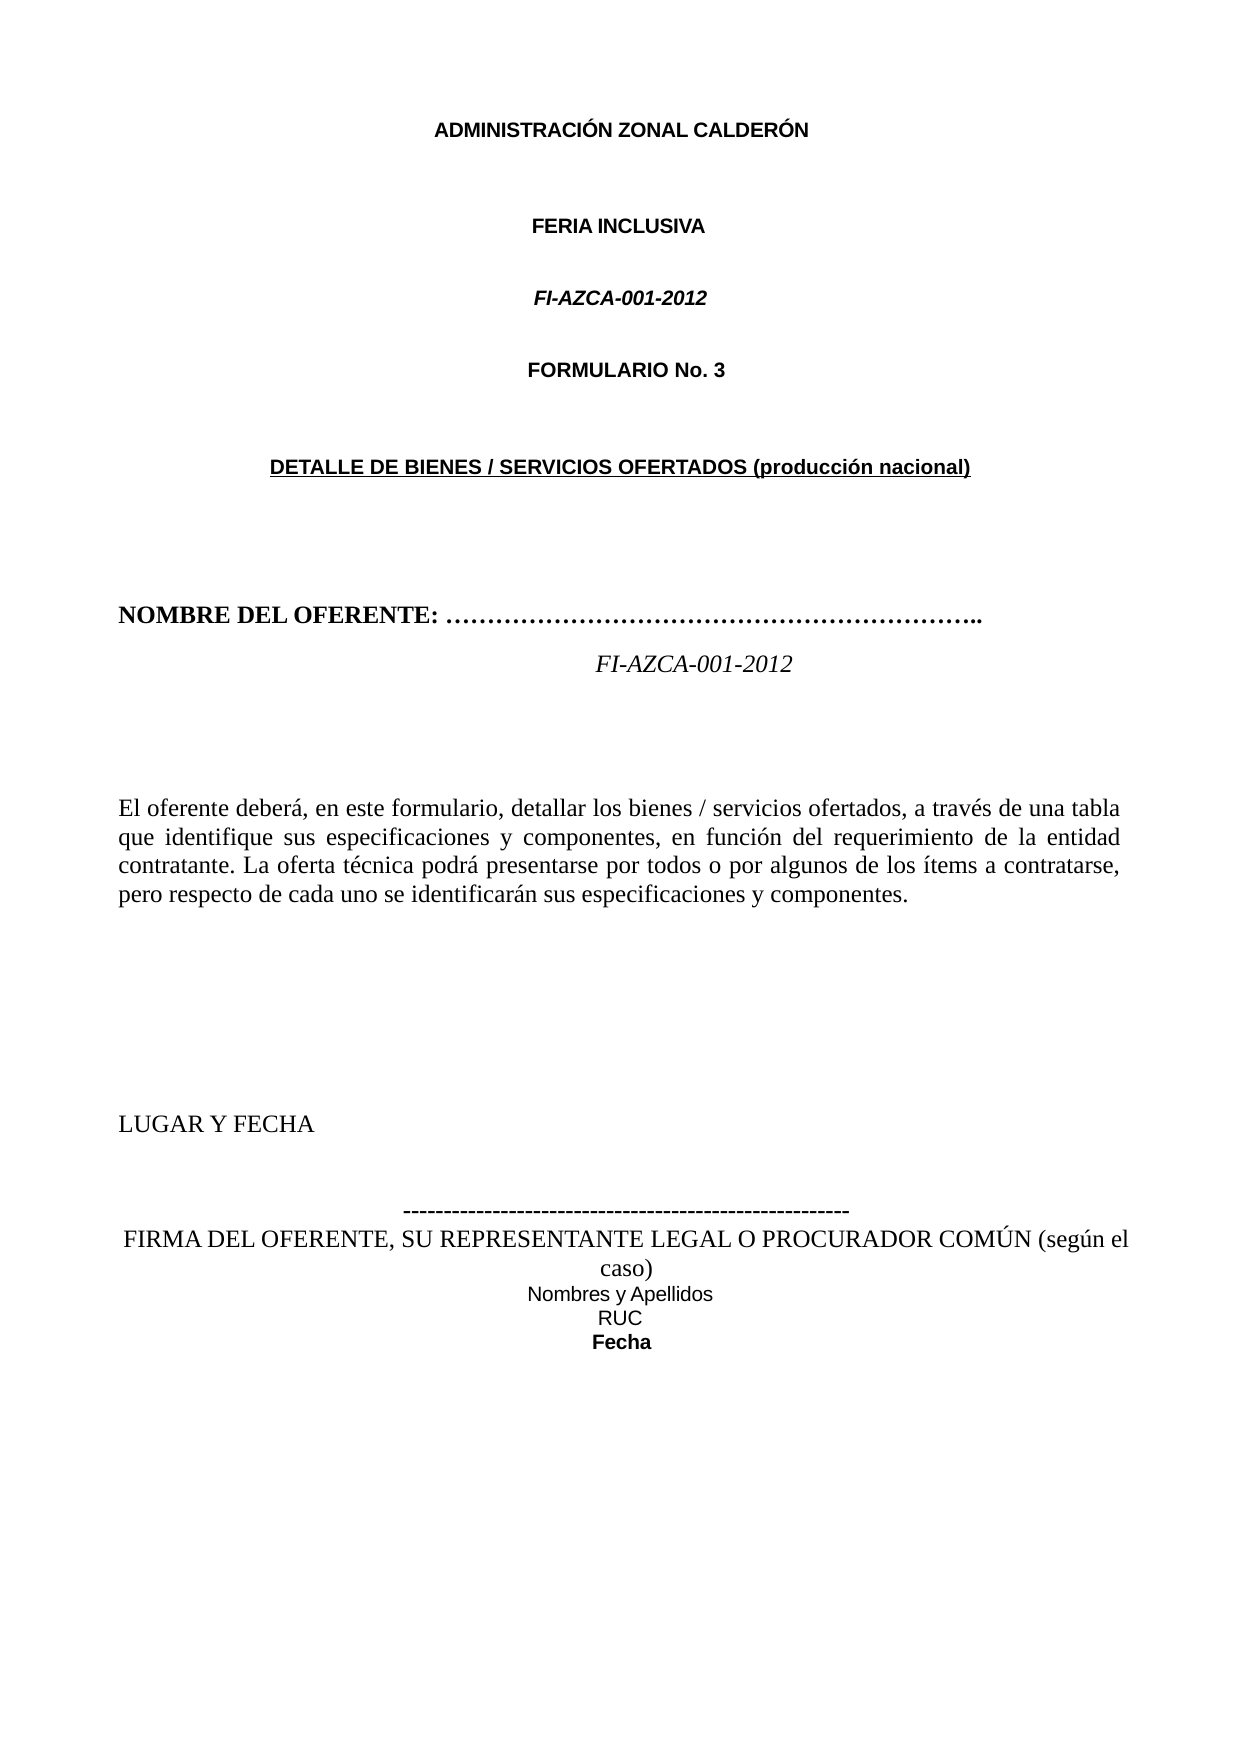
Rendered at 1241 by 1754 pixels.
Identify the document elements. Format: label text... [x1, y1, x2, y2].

subtitle FI-AZCA-001-2012 [118, 649, 1122, 678]
text RUC [118, 1306, 1122, 1330]
text LUGAR Y FECHA [118, 1109, 1122, 1167]
text ADMINISTRACIÓN ZONAL CALDERÓN [118, 118, 1125, 142]
text FERIA INCLUSIVA [118, 214, 1125, 238]
text El oferente deberá, en este formulario, detallar los bienes / servicios ofertados, a través de una tabla que identifique sus especificaciones y componentes, en función del requerimiento de la entidad contratante. La oferta técnica podrá presentarse por todos o por algunos de los ítems a contratarse, pero respecto de cada uno se identificarán sus especificaciones y componentes. [118, 793, 1122, 908]
text FORMULARIO No. 3 [118, 358, 1134, 382]
text FIRMA DEL OFERENTE, SU REPRESENTANTE LEGAL O PROCURADOR COMÚN (según el caso) [118, 1224, 1134, 1282]
text NOMBRE DEL OFERENTE: ……………………………………………………….. [118, 600, 1134, 628]
text Fecha [118, 1330, 1125, 1354]
text ------------------------------------------------------- [118, 1196, 1134, 1224]
text FI-AZCA-001-2012 [118, 286, 1125, 310]
text Nombres y Apellidos [118, 1282, 1122, 1306]
subtitle DETALLE DE BIENES / SERVICIOS OFERTADOS (producción nacional) [118, 454, 1122, 478]
